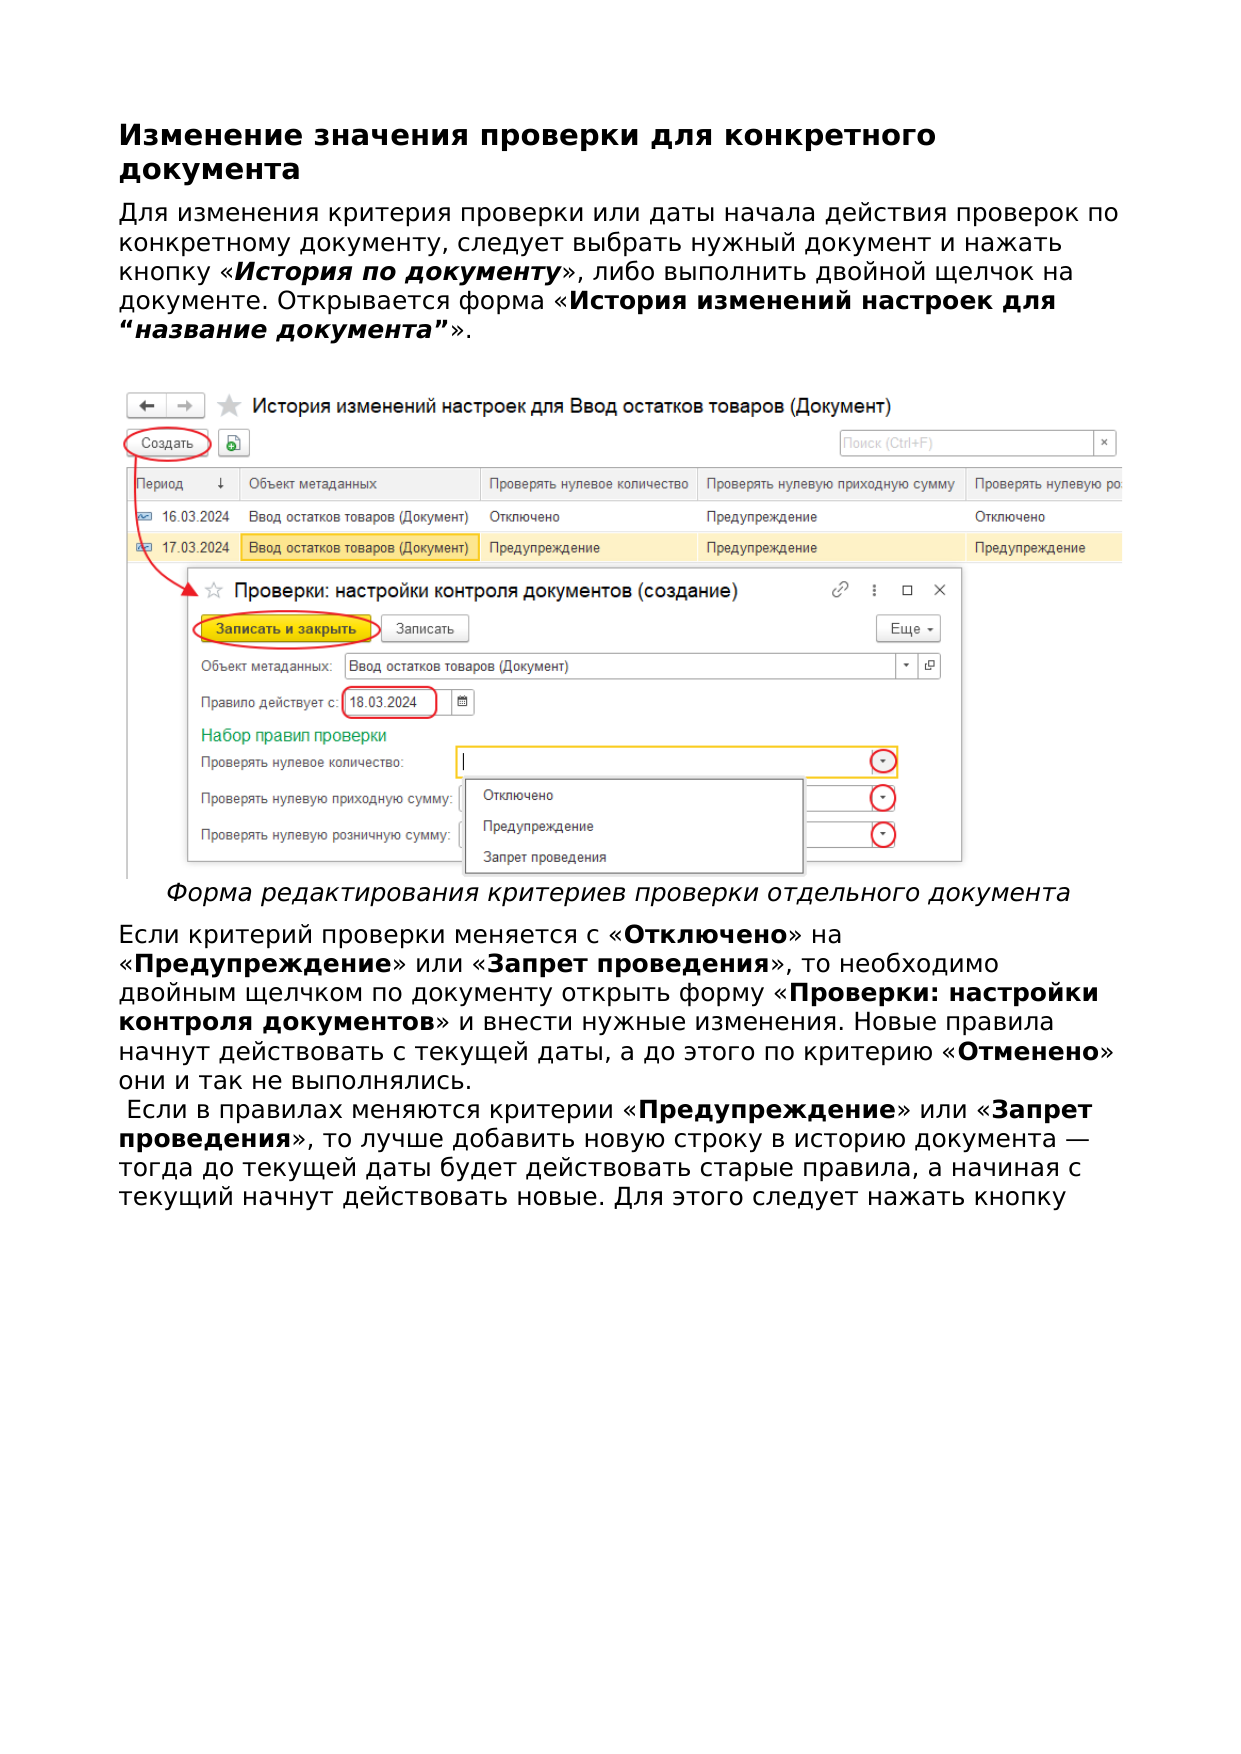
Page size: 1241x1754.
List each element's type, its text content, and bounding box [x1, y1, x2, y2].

text Форма редактирования критериев проверки отдельного документа [118, 879, 1122, 908]
picture [118, 386, 1123, 879]
text Для изменения критерия проверки или даты начала действия проверок по конкретному документу, следует выбрать нужный документ и нажать кнопку «История по документу», либо выполнить двойной щелчок на документе. Открывается форма «История изменений настроек для “название документа”». [118, 198, 1122, 386]
subtitle Изменение значения проверки для конкретного документа [118, 118, 1122, 186]
text Если критерий проверки меняется с «Отключено» на «Предупреждение» или «Запрет проведения», то необходимо двойным щелчком по документу открыть форму «Проверки: настройки контроля документов» и внести нужные изменения. Новые правила начнут действовать с текущей даты, а до этого по критерию «Отменено» они и так не выполнялись. Если в правилах меняются критерии «Предупреждение» или «Запрет проведения», то лучше добавить новую строку в историю документа — тогда до текущей даты будет действовать старые правила, а начиная с текущий начнут действовать новые. Для этого следует нажать кнопку [118, 920, 1122, 1212]
